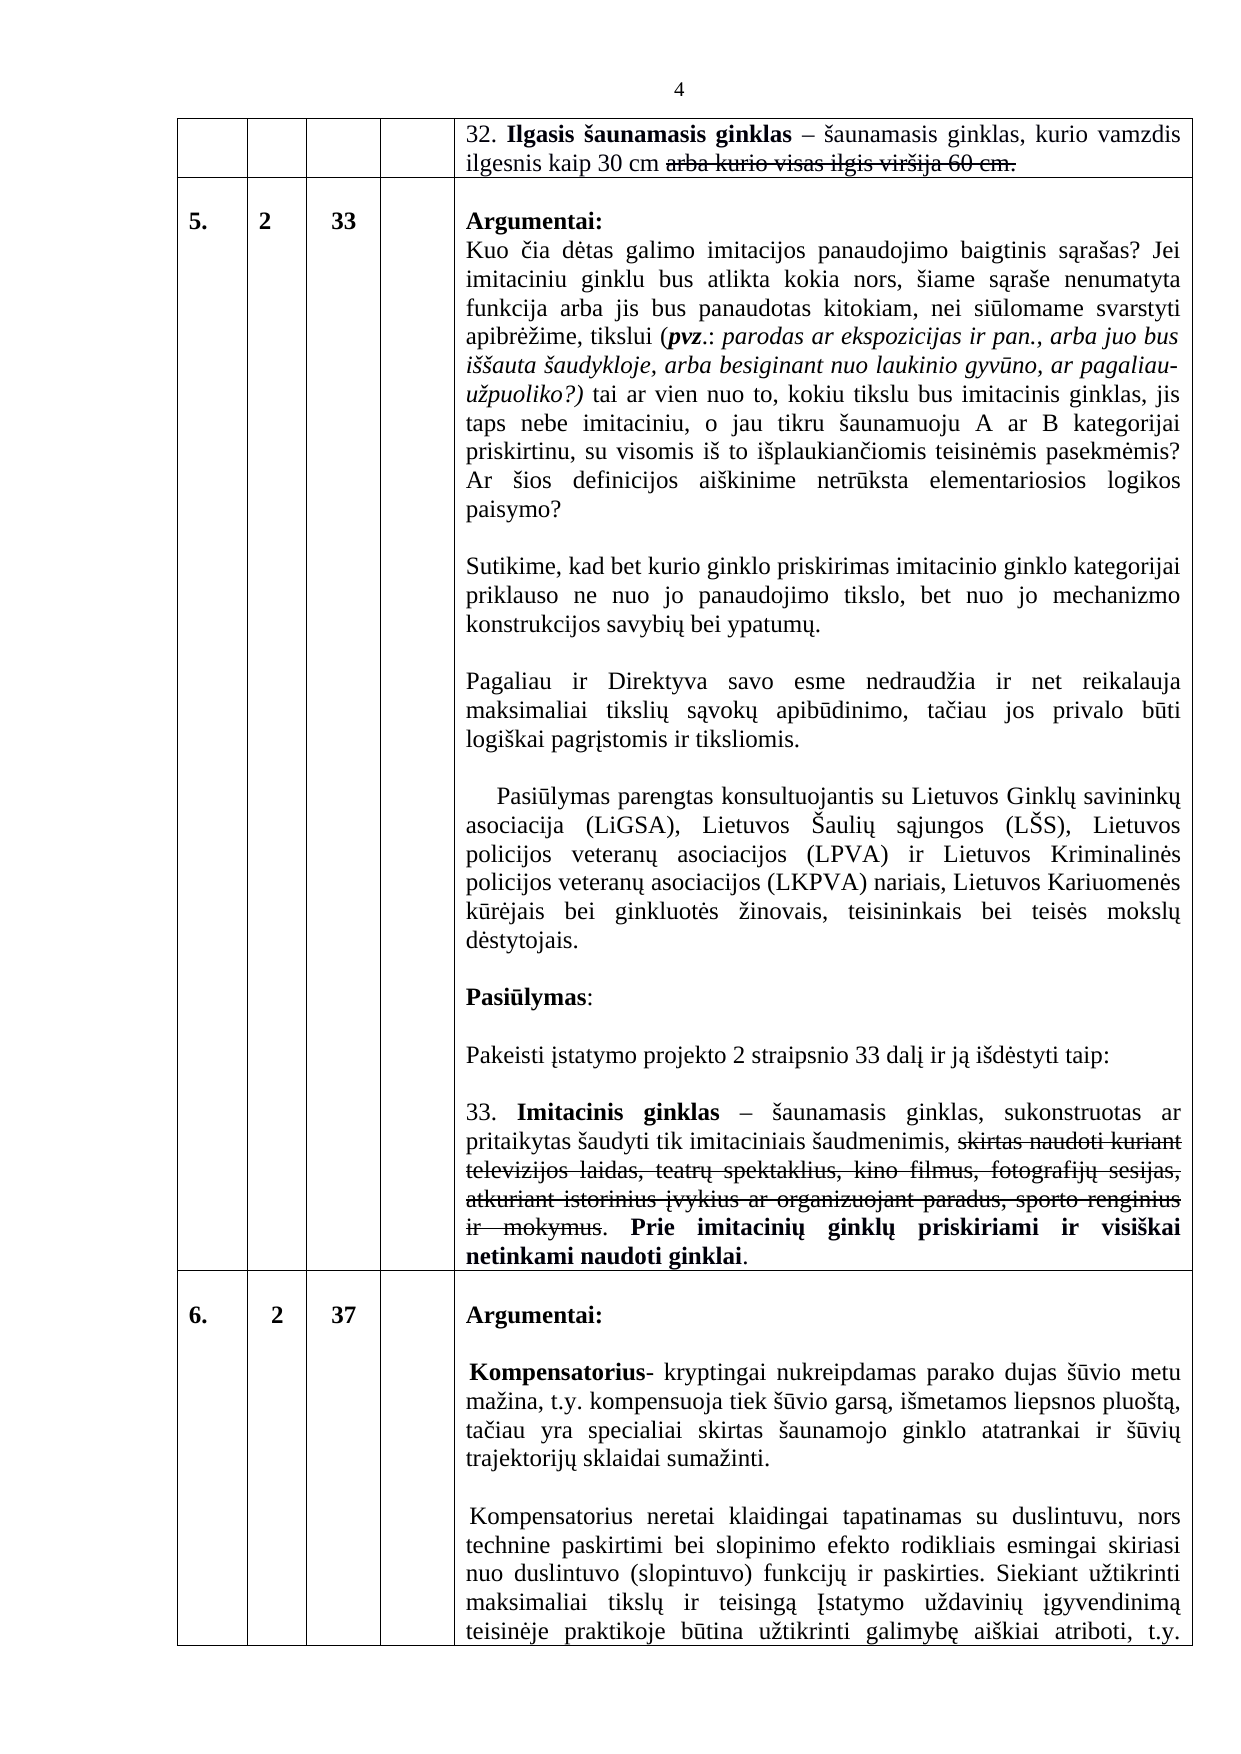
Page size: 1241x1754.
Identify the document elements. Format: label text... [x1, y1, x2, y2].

table_cell 32. Ilgasis šaunamasis ginklas – šaunamasis ginklas, kurio vamzdis ilgesnis kaip 30 cm arba kurio visas ilgis viršija 60 cm. [455, 119, 1192, 177]
table_cell [307, 119, 380, 177]
table_cell 5. [178, 178, 247, 1270]
table_cell 2 [248, 1271, 306, 1645]
table_cell [178, 119, 247, 177]
table_cell 33 [307, 178, 380, 1270]
table_cell 37 [307, 1271, 380, 1645]
table_cell 2 [248, 178, 306, 1270]
table_cell [381, 119, 454, 177]
table_cell [381, 178, 454, 1270]
table_cell Argumentai: Kompensatorius- kryptingai nukreipdamas parako dujas šūvio metu mažina, t.y. kompensuoja tiek šūvio garsą, išmetamos liepsnos pluoštą, tačiau yra specialiai skirtas šaunamojo ginklo atatrankai ir šūvių trajektorijų sklaidai sumažinti. Kompensatorius neretai klaidingai tapatinamas su duslintuvu, nors technine paskirtimi bei slopinimo efekto rodikliais esmingai skiriasi nuo duslintuvo (slopintuvo) funkcijų ir paskirties. Siekiant užtikrinti maksimaliai tikslų ir teisingą Įstatymo uždavinių įgyvendinimą teisinėje praktikoje būtina užtikrinti galimybę aiškiai atriboti, t.y. [455, 1271, 1192, 1645]
table_cell [248, 119, 306, 177]
table_cell 6. [178, 1271, 247, 1645]
table_cell [381, 1271, 454, 1645]
table_cell Argumentai: Kuo čia dėtas galimo imitacijos panaudojimo baigtinis sąrašas? Jei imitaciniu ginklu bus atlikta kokia nors, šiame sąraše nenumatyta funkcija arba jis bus panaudotas kitokiam, nei siūlomame svarstyti apibrėžime, tikslui (pvz.: parodas ar ekspozicijas ir pan., arba juo bus iššauta šaudykloje, arba besiginant nuo laukinio gyvūno, ar pagaliau- užpuoliko?) tai ar vien nuo to, kokiu tikslu bus imitacinis ginklas, jis taps nebe imitaciniu, o jau tikru šaunamuoju A ar B kategorijai priskirtinu, su visomis iš to išplaukiančiomis teisinėmis pasekmėmis? Ar šios definicijos aiškinime netrūksta elementariosios logikos paisymo? Sutikime, kad bet kurio ginklo priskirimas imitacinio ginklo kategorijai priklauso ne nuo jo panaudojimo tikslo, bet nuo jo mechanizmo konstrukcijos savybių bei ypatumų. Pagaliau ir Direktyva savo esme nedraudžia ir net reikalauja maksimaliai tikslių sąvokų apibūdinimo, tačiau jos privalo būti logiškai pagrįstomis ir tiksliomis. Pasiūlymas parengtas konsultuojantis su Lietuvos Ginklų savininkų asociacija (LiGSA), Lietuvos Šaulių sąjungos (LŠS), Lietuvos policijos veteranų asociacijos (LPVA) ir Lietuvos Kriminalinės policijos veteranų asociacijos (LKPVA) nariais, Lietuvos Kariuomenės kūrėjais bei ginkluotės žinovais, teisininkais bei teisės mokslų dėstytojais. Pasiūlymas: Pakeisti įstatymo projekto 2 straipsnio 33 dalį ir ją išdėstyti taip: 33. Imitacinis ginklas – šaunamasis ginklas, sukonstruotas ar pritaikytas šaudyti tik imitaciniais šaudmenimis, skirtas naudoti kuriant televizijos laidas, teatrų spektaklius, kino filmus, fotografijų sesijas, atkuriant istorinius įvykius ar organizuojant paradus, sporto renginius ir mokymus. Prie imitacinių ginklų priskiriami ir visiškai netinkami naudoti ginklai. [455, 178, 1192, 1270]
